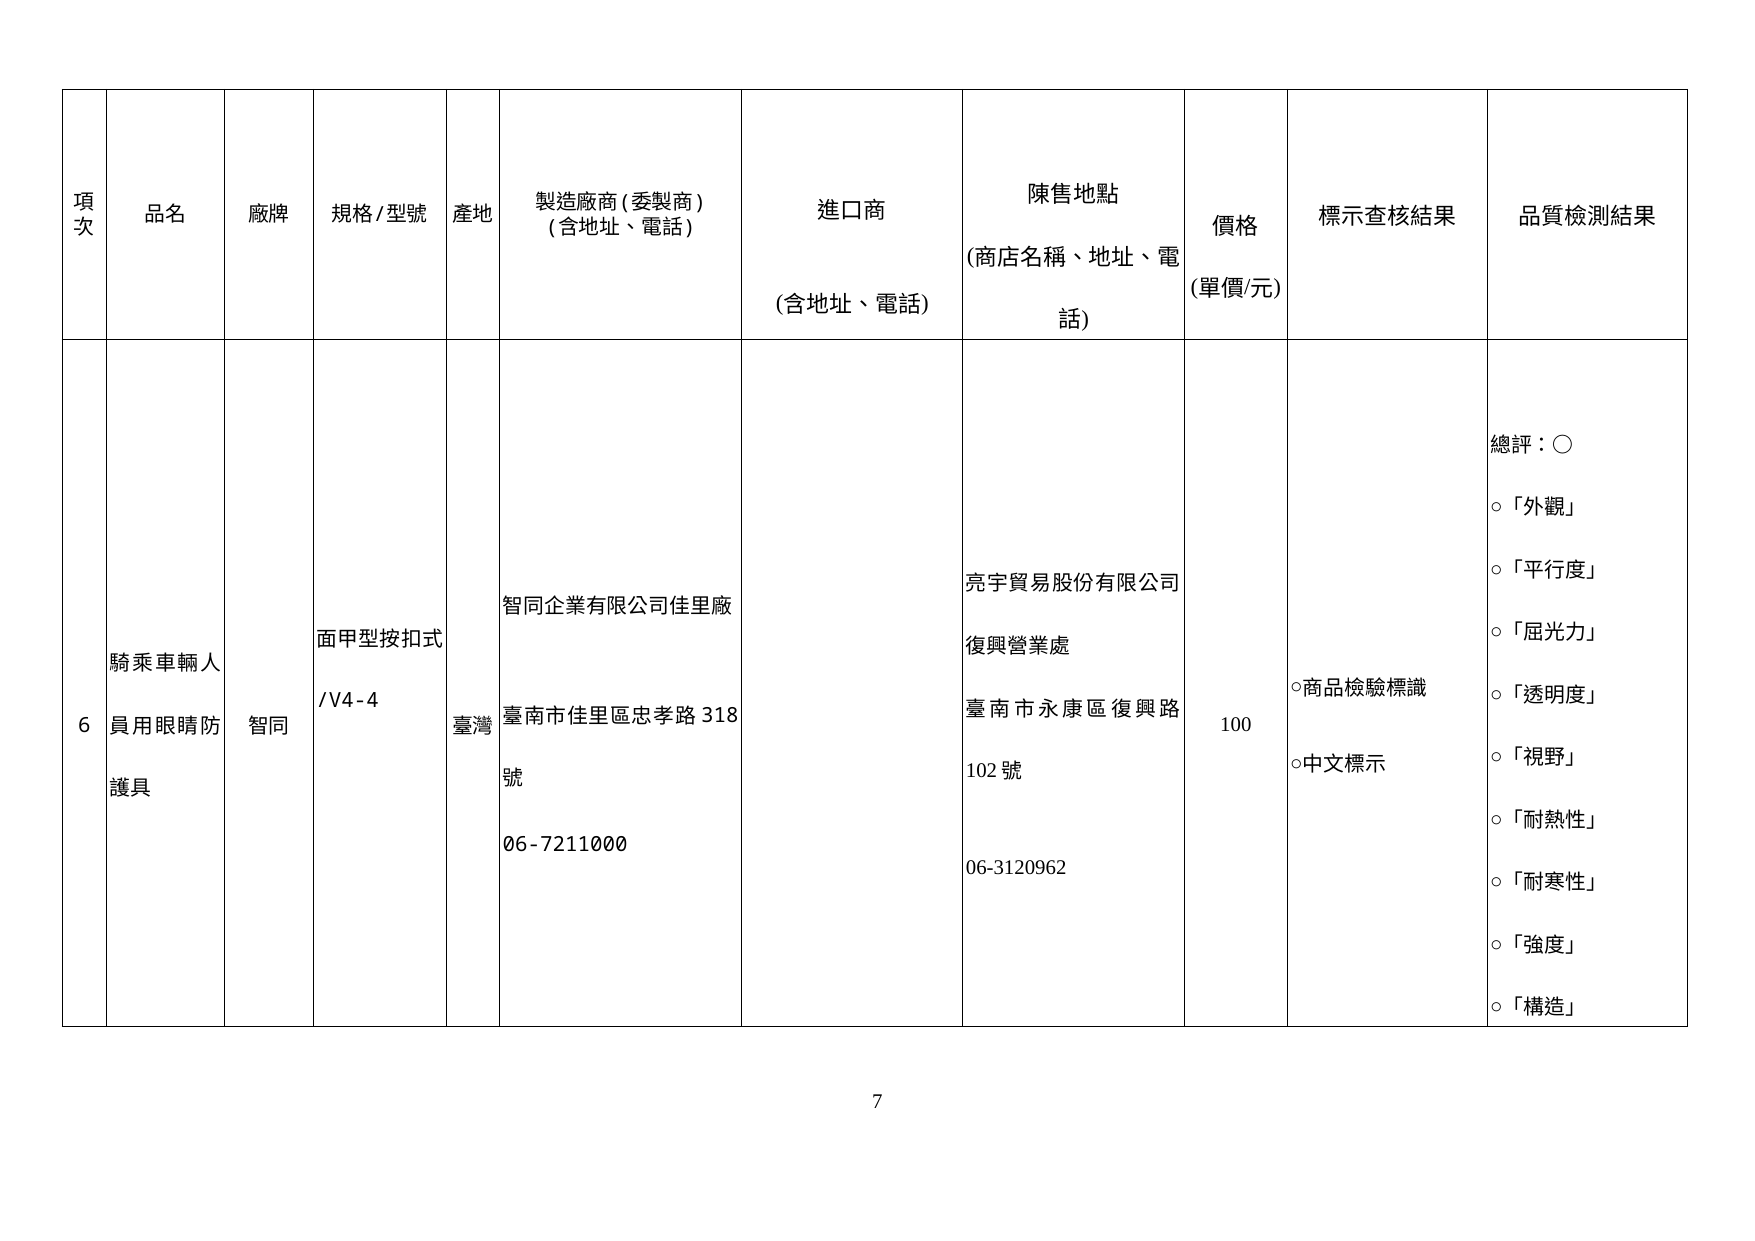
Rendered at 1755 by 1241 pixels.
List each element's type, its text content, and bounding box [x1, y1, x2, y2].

table_cell [742, 340, 962, 1026]
table_cell 面甲型按扣式/V4-4 [314, 340, 446, 1026]
table_cell 100 [1185, 340, 1287, 1026]
table_cell 6 [63, 340, 106, 1026]
table_header 標示查核結果 [1288, 90, 1487, 339]
table_cell 臺灣 [447, 340, 499, 1026]
table_header 進口商 (含地址、電話) [742, 90, 962, 339]
table_header 項次 [63, 90, 106, 339]
table_header 廠牌 [225, 90, 313, 339]
table_header 產地 [447, 90, 499, 339]
table_cell 智同企業有限公司佳里廠 臺南市佳里區忠孝路318號 06-7211000 [500, 340, 741, 1026]
table_header 品名 [107, 90, 224, 339]
table_cell ○商品檢驗標識 ○中文標示 [1288, 340, 1487, 1026]
table_header 製造廠商(委製商) (含地址、電話) [500, 90, 741, 339]
table_header 品質檢測結果 [1488, 90, 1687, 339]
table_header 價格 (單價/元) [1185, 90, 1287, 339]
table_header 規格/型號 [314, 90, 446, 339]
table_cell 騎乘車輛人員用眼睛防護具 [107, 340, 224, 1026]
table_cell 亮宇貿易股份有限公司復興營業處 臺南市永康區復興路102號 06-3120962 [963, 340, 1184, 1026]
table_header 陳售地點 (商店名稱、地址、電話) [963, 90, 1184, 339]
table_cell 智同 [225, 340, 313, 1026]
table_cell 總評：○ ○「外觀」 ○「平行度」 ○「屈光力」 ○「透明度」 ○「視野」 ○「耐熱性」 ○「耐寒性」 ○「強度」 ○「構造」 [1488, 340, 1687, 1026]
